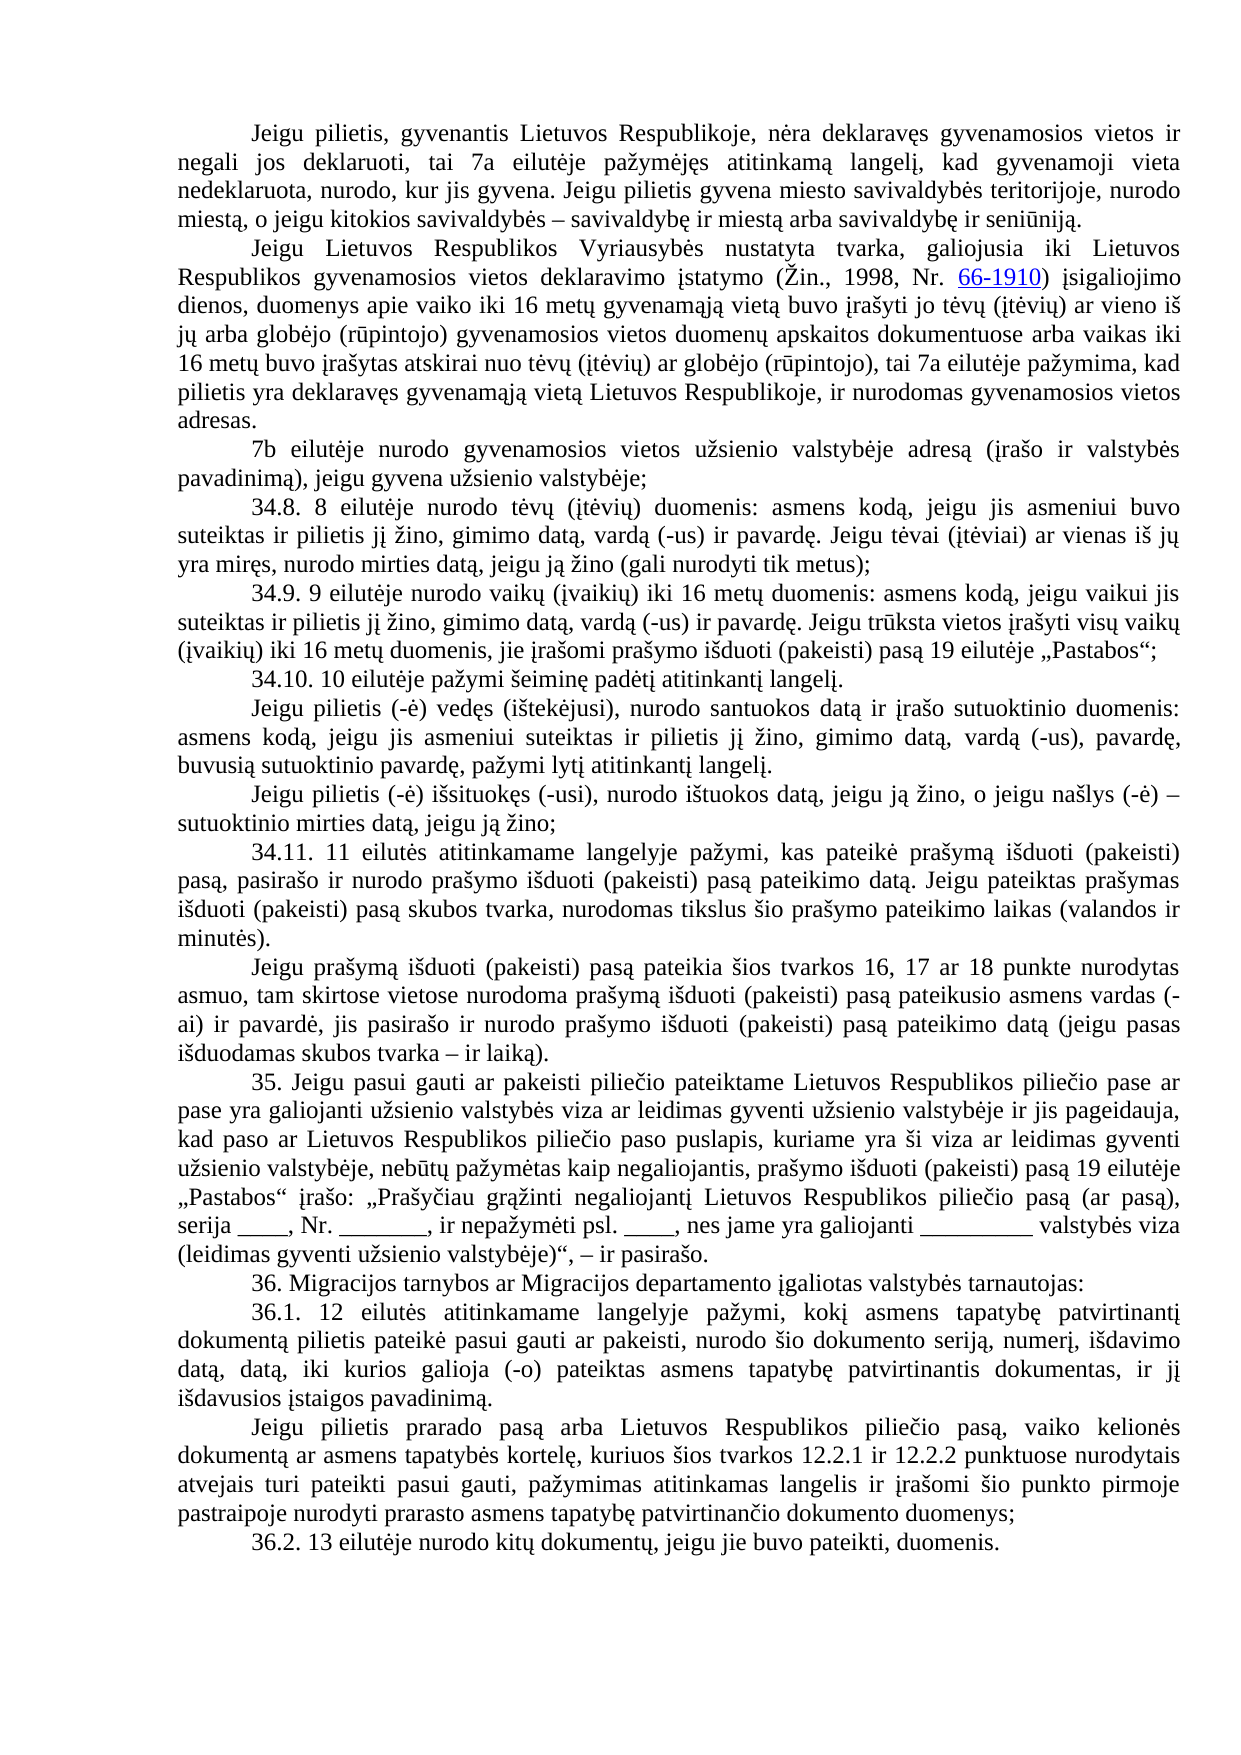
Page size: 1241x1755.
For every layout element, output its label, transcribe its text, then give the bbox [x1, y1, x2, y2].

text 36.2. 13 eilutėje nurodo kitų dokumentų, jeigu jie buvo pateikti, duomenis. [177, 1527, 1181, 1556]
text 34.11. 11 eilutės atitinkamame langelyje pažymi, kas pateikė prašymą išduoti (pakeisti) pasą, pasirašo ir nurodo prašymo išduoti (pakeisti) pasą pateikimo datą. Jeigu pateiktas prašymas išduoti (pakeisti) pasą skubos tvarka, nurodomas tikslus šio prašymo pateikimo laikas (valandos ir minutės). [177, 837, 1181, 952]
text 36.1. 12 eilutės atitinkamame langelyje pažymi, kokį asmens tapatybę patvirtinantį dokumentą pilietis pateikė pasui gauti ar pakeisti, nurodo šio dokumento seriją, numerį, išdavimo datą, datą, iki kurios galioja (-o) pateiktas asmens tapatybę patvirtinantis dokumentas, ir jį išdavusios įstaigos pavadinimą. [177, 1297, 1181, 1412]
text Jeigu pilietis (-ė) vedęs (ištekėjusi), nurodo santuokos datą ir įrašo sutuoktinio duomenis: asmens kodą, jeigu jis asmeniui suteiktas ir pilietis jį žino, gimimo datą, vardą (-us), pavardę, buvusią sutuoktinio pavardę, pažymi lytį atitinkantį langelį. [177, 693, 1181, 779]
text 36. Migracijos tarnybos ar Migracijos departamento įgaliotas valstybės tarnautojas: [177, 1268, 1181, 1297]
text Jeigu pilietis (-ė) išsituokęs (-usi), nurodo ištuokos datą, jeigu ją žino, o jeigu našlys (-ė) – sutuoktinio mirties datą, jeigu ją žino; [177, 779, 1181, 837]
text 34.10. 10 eilutėje pažymi šeiminę padėtį atitinkantį langelį. [177, 664, 1181, 693]
text Jeigu Lietuvos Respublikos Vyriausybės nustatyta tvarka, galiojusia iki Lietuvos Respublikos gyvenamosios vietos deklaravimo įstatymo (Žin., 1998, Nr. 66-1910) įsigaliojimo dienos, duomenys apie vaiko iki 16 metų gyvenamąją vietą buvo įrašyti jo tėvų (įtėvių) ar vieno iš jų arba globėjo (rūpintojo) gyvenamosios vietos duomenų apskaitos dokumentuose arba vaikas iki 16 metų buvo įrašytas atskirai nuo tėvų (įtėvių) ar globėjo (rūpintojo), tai 7a eilutėje pažymima, kad pilietis yra deklaravęs gyvenamąją vietą Lietuvos Respublikoje, ir nurodomas gyvenamosios vietos adresas. [177, 233, 1181, 434]
text Jeigu pilietis, gyvenantis Lietuvos Respublikoje, nėra deklaravęs gyvenamosios vietos ir negali jos deklaruoti, tai 7a eilutėje pažymėjęs atitinkamą langelį, kad gyvenamoji vieta nedeklaruota, nurodo, kur jis gyvena. Jeigu pilietis gyvena miesto savivaldybės teritorijoje, nurodo miestą, o jeigu kitokios savivaldybės – savivaldybę ir miestą arba savivaldybę ir seniūniją. [177, 118, 1181, 233]
text Jeigu pilietis prarado pasą arba Lietuvos Respublikos piliečio pasą, vaiko kelionės dokumentą ar asmens tapatybės kortelę, kuriuos šios tvarkos 12.2.1 ir 12.2.2 punktuose nurodytais atvejais turi pateikti pasui gauti, pažymimas atitinkamas langelis ir įrašomi šio punkto pirmoje pastraipoje nurodyti prarasto asmens tapatybę patvirtinančio dokumento duomenys; [177, 1412, 1181, 1527]
text Jeigu prašymą išduoti (pakeisti) pasą pateikia šios tvarkos 16, 17 ar 18 punkte nurodytas asmuo, tam skirtose vietose nurodoma prašymą išduoti (pakeisti) pasą pateikusio asmens vardas (-ai) ir pavardė, jis pasirašo ir nurodo prašymo išduoti (pakeisti) pasą pateikimo datą (jeigu pasas išduodamas skubos tvarka – ir laiką). [177, 952, 1181, 1067]
text 7b eilutėje nurodo gyvenamosios vietos užsienio valstybėje adresą (įrašo ir valstybės pavadinimą), jeigu gyvena užsienio valstybėje; [177, 434, 1181, 492]
text 35. Jeigu pasui gauti ar pakeisti piliečio pateiktame Lietuvos Respublikos piliečio pase ar pase yra galiojanti užsienio valstybės viza ar leidimas gyventi užsienio valstybėje ir jis pageidauja, kad paso ar Lietuvos Respublikos piliečio paso puslapis, kuriame yra ši viza ar leidimas gyventi užsienio valstybėje, nebūtų pažymėtas kaip negaliojantis, prašymo išduoti (pakeisti) pasą 19 eilutėje „Pastabos“ įrašo: „Prašyčiau grąžinti negaliojantį Lietuvos Respublikos piliečio pasą (ar pasą), serija ____, Nr. _______, ir nepažymėti psl. ____, nes jame yra galiojanti _________ valstybės viza (leidimas gyventi užsienio valstybėje)“, – ir pasirašo. [177, 1067, 1181, 1268]
text 34.9. 9 eilutėje nurodo vaikų (įvaikių) iki 16 metų duomenis: asmens kodą, jeigu vaikui jis suteiktas ir pilietis jį žino, gimimo datą, vardą (-us) ir pavardę. Jeigu trūksta vietos įrašyti visų vaikų (įvaikių) iki 16 metų duomenis, jie įrašomi prašymo išduoti (pakeisti) pasą 19 eilutėje „Pastabos“; [177, 578, 1181, 664]
text 34.8. 8 eilutėje nurodo tėvų (įtėvių) duomenis: asmens kodą, jeigu jis asmeniui buvo suteiktas ir pilietis jį žino, gimimo datą, vardą (-us) ir pavardę. Jeigu tėvai (įtėviai) ar vienas iš jų yra miręs, nurodo mirties datą, jeigu ją žino (gali nurodyti tik metus); [177, 492, 1181, 578]
